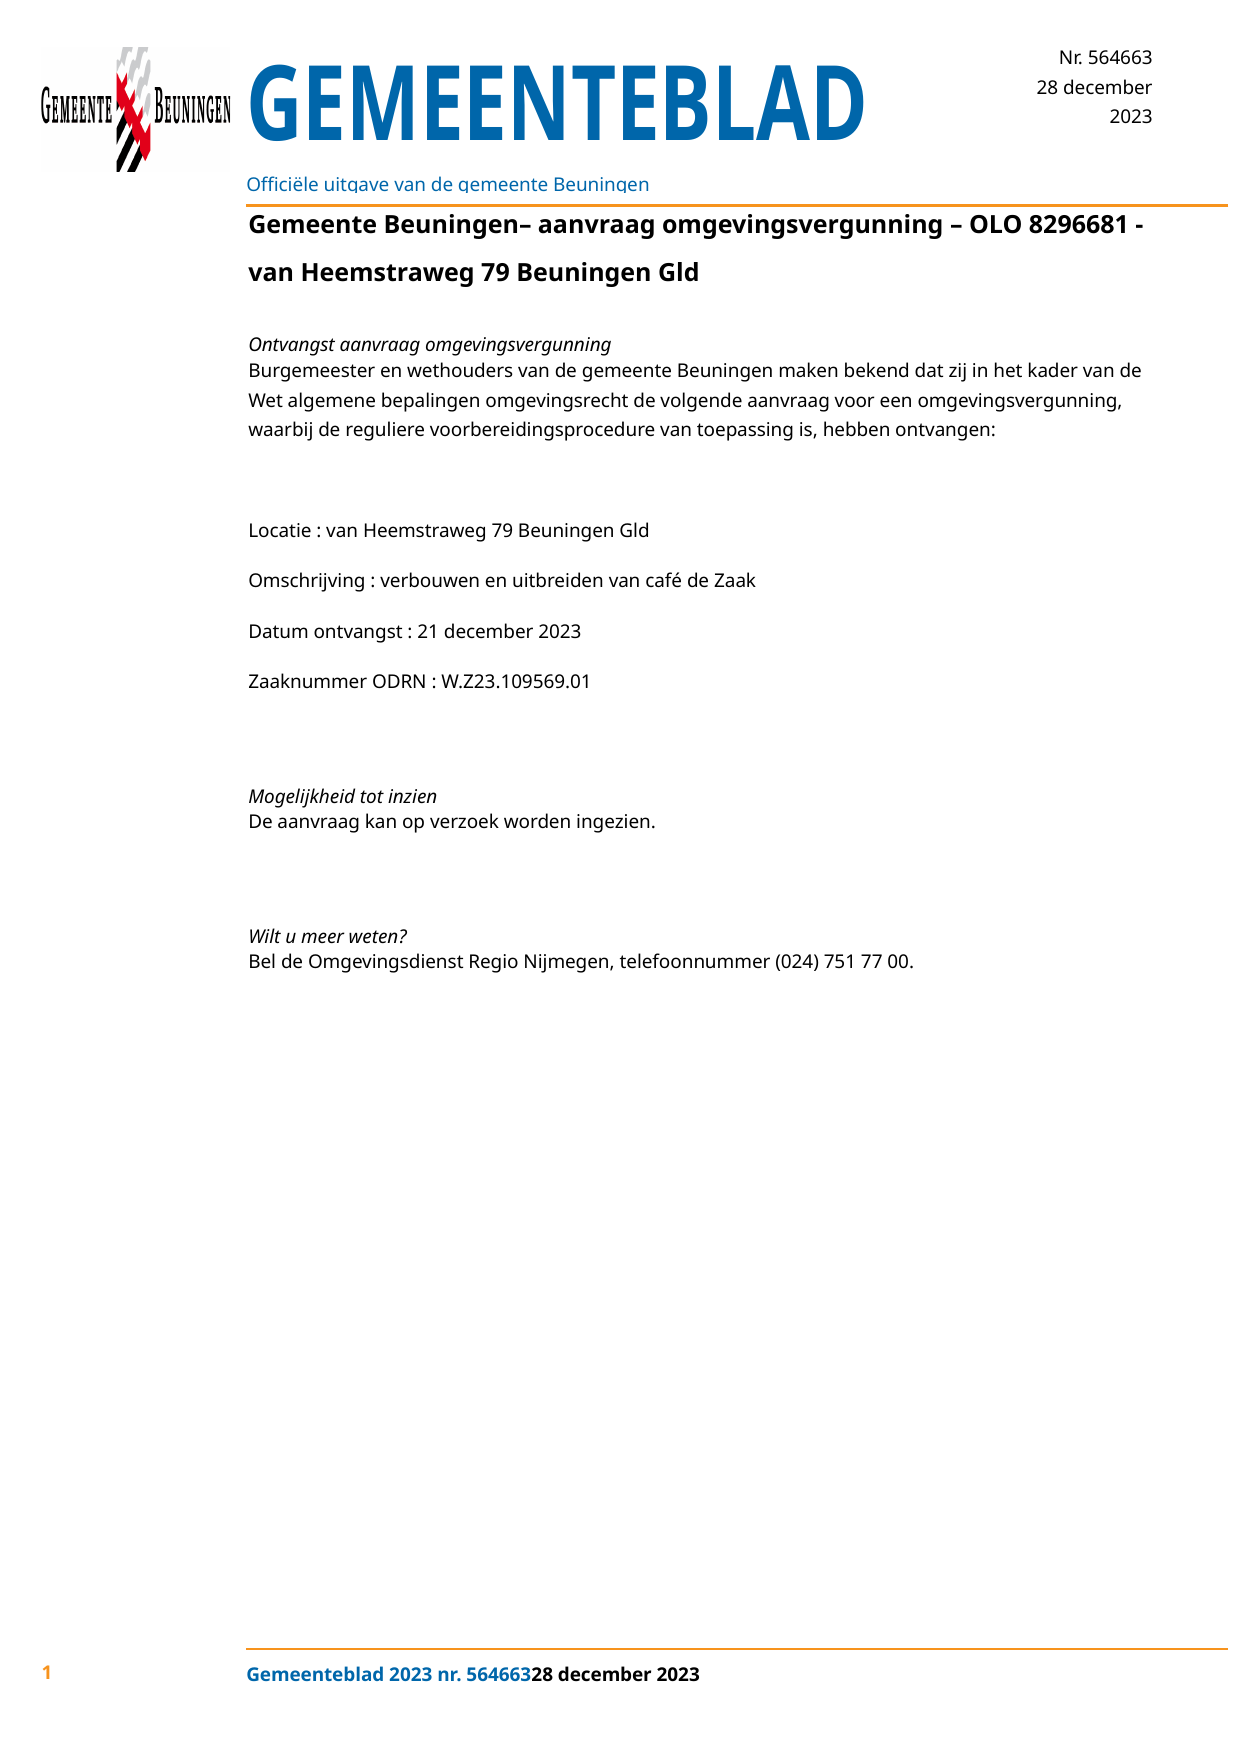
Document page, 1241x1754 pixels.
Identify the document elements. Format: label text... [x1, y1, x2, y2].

text Burgemeester en wethouders van de gemeente Beuningen maken bekend dat zij in het kader van de Wet algemene bepalingen omgevingsrecht de volgende aanvraag voor een omgevingsvergunning, waarbij de reguliere voorbereidingsprocedure van toepassing is, hebben ontvangen: [248, 357, 1152, 442]
text Locatie : van Heemstraweg 79 Beuningen Gld [248, 517, 1152, 543]
text Zaaknummer ODRN : W.Z23.109569.01 [248, 668, 1152, 694]
picture [41, 47, 231, 172]
text Bel de Omgevingsdienst Regio Nijmegen, telefoonnummer (024) 751 77 00. [248, 949, 1152, 974]
text Wilt u meer weten? [248, 923, 1152, 949]
text Mogelijkheid tot inzien [248, 783, 1152, 808]
text Gemeente Beuningen– aanvraag omgevingsvergunning – OLO 8296681 - van Heemstraweg 79 Beuningen Gld [248, 207, 1152, 288]
text Datum ontvangst : 21 december 2023 [248, 618, 1152, 644]
text Ontvangst aanvraag omgevingsvergunning [248, 331, 1152, 357]
text Omschrijving : verbouwen en uitbreiden van café de Zaak [248, 568, 1152, 593]
text De aanvraag kan op verzoek worden ingezien. [248, 808, 1152, 834]
